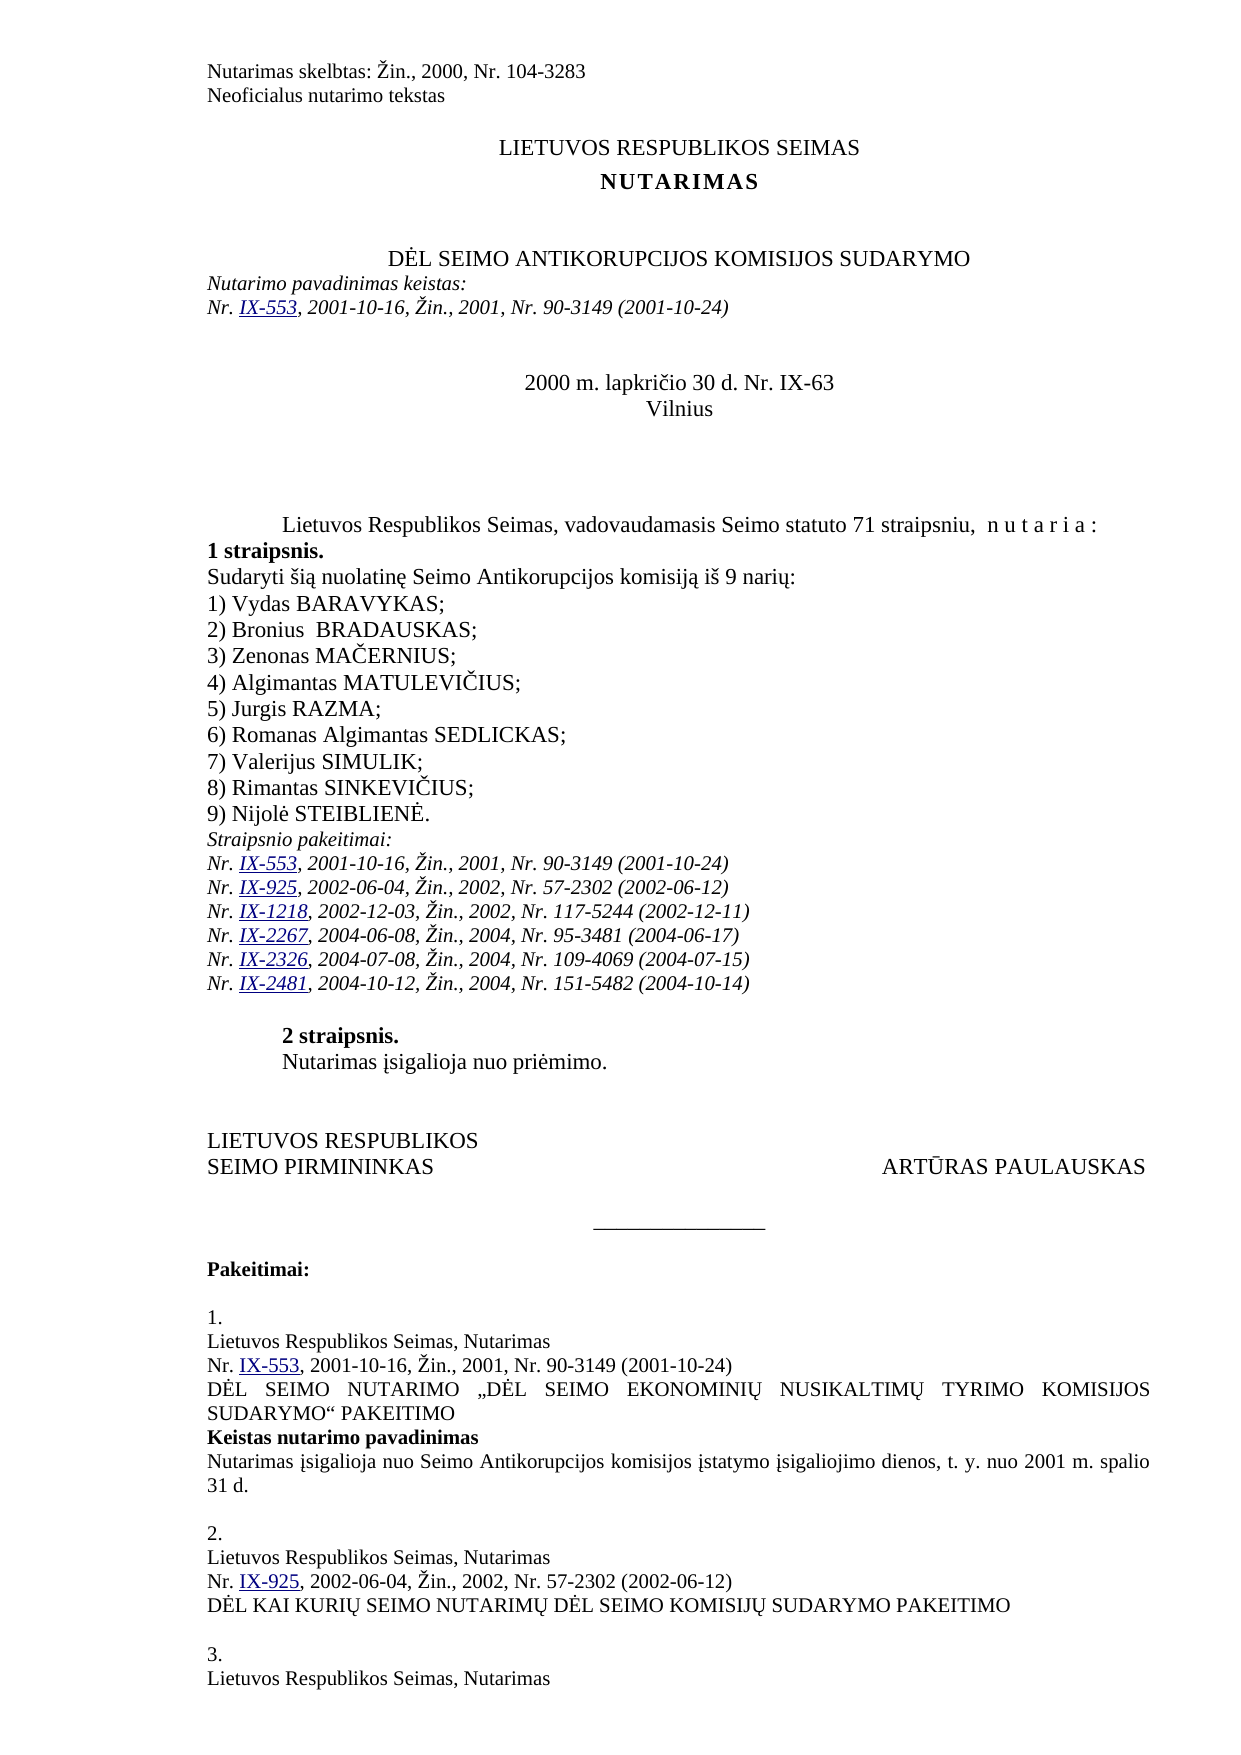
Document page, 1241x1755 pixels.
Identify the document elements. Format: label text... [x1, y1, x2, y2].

text Lietuvos Respublikos Seimas, Nutarimas [207, 1329, 1152, 1353]
text 9) Nijolė STEIBLIENĖ. [207, 801, 1153, 827]
text 3) Zenonas MAČERNIUS; [207, 642, 1153, 669]
text Nr. IX-925, 2002-06-04, Žin., 2002, Nr. 57-2302 (2002-06-12) [207, 1569, 1152, 1593]
text Nutarimas skelbtas: Žin., 2000, Nr. 104-3283 [207, 59, 1152, 83]
text NUTARIMAS [207, 168, 1152, 194]
text Nr. IX-553, 2001-10-16, Žin., 2001, Nr. 90-3149 (2001-10-24) [207, 1353, 1152, 1377]
text Lietuvos Respublikos Seimas, vadovaudamasis Seimo statuto 71 straipsniu, n u t a r i a : [207, 511, 1152, 537]
text Nutarimo pavadinimas keistas: [207, 271, 1152, 295]
text _______________ [207, 1206, 1152, 1232]
text DĖL SEIMO ANTIKORUPCIJOS KOMISIJOS SUDARYMO [207, 244, 1152, 271]
text 1 straipsnis. [207, 537, 1153, 563]
text 6) Romanas Algimantas SEDLICKAS; [207, 721, 1153, 748]
text LIETUVOS RESPUBLIKOS [207, 1127, 1152, 1153]
text Neoficialus nutarimo tekstas [207, 83, 1152, 107]
text Nr. IX-553, 2001-10-16, Žin., 2001, Nr. 90-3149 (2001-10-24) [207, 295, 1152, 319]
text Nr. IX-2481, 2004-10-12, Žin., 2004, Nr. 151-5482 (2004-10-14) [207, 971, 1152, 995]
text Nr. IX-2326, 2004-07-08, Žin., 2004, Nr. 109-4069 (2004-07-15) [207, 947, 1152, 971]
text 2) Bronius BRADAUSKAS; [207, 616, 1153, 642]
text 8) Rimantas SINKEVIČIUS; [207, 774, 1153, 801]
text 7) Valerijus SIMULIK; [207, 748, 1153, 774]
text 1) Vydas BARAVYKAS; [207, 590, 1153, 616]
text Lietuvos Respublikos Seimas, Nutarimas [207, 1666, 1152, 1690]
text LIETUVOS RESPUBLIKOS SEIMAS [207, 133, 1152, 160]
text Sudaryti šią nuolatinę Seimo Antikorupcijos komisiją iš 9 narių: [207, 563, 1153, 590]
text 2 straipsnis. [207, 1022, 1152, 1048]
text Nr. IX-925, 2002-06-04, Žin., 2002, Nr. 57-2302 (2002-06-12) [207, 875, 1152, 899]
text Pakeitimai: [207, 1257, 1152, 1281]
text 1. [207, 1305, 1152, 1329]
text Nutarimas įsigalioja nuo priėmimo. [207, 1048, 1152, 1074]
text Nr. IX-553, 2001-10-16, Žin., 2001, Nr. 90-3149 (2001-10-24) [207, 851, 1152, 875]
text SEIMO PIRMININKAS ARTŪRAS PAULAUSKAS [207, 1153, 1152, 1180]
text 4) Algimantas MATULEVIČIUS; [207, 669, 1153, 695]
text 2. [207, 1521, 1152, 1545]
text Straipsnio pakeitimai: [207, 827, 1152, 851]
text Nr. IX-1218, 2002-12-03, Žin., 2002, Nr. 117-5244 (2002-12-11) [207, 899, 1152, 923]
text Nr. IX-2267, 2004-06-08, Žin., 2004, Nr. 95-3481 (2004-06-17) [207, 923, 1152, 947]
text Keistas nutarimo pavadinimas [207, 1425, 1152, 1449]
text Nutarimas įsigalioja nuo Seimo Antikorupcijos komisijos įstatymo įsigaliojimo dienos, t. y. nuo 2001 m. spalio 31 d. [207, 1449, 1152, 1497]
text 5) Jurgis RAZMA; [207, 695, 1153, 721]
text 2000 m. lapkričio 30 d. Nr. IX-63 Vilnius [207, 369, 1152, 422]
text DĖL KAI KURIŲ SEIMO NUTARIMŲ DĖL SEIMO KOMISIJŲ SUDARYMO PAKEITIMO [207, 1593, 1152, 1617]
text 3. [207, 1642, 1152, 1666]
text Lietuvos Respublikos Seimas, Nutarimas [207, 1545, 1152, 1569]
text DĖL SEIMO NUTARIMO „DĖL SEIMO EKONOMINIŲ NUSIKALTIMŲ TYRIMO KOMISIJOS SUDARYMO“ PAKEITIMO [207, 1377, 1152, 1425]
